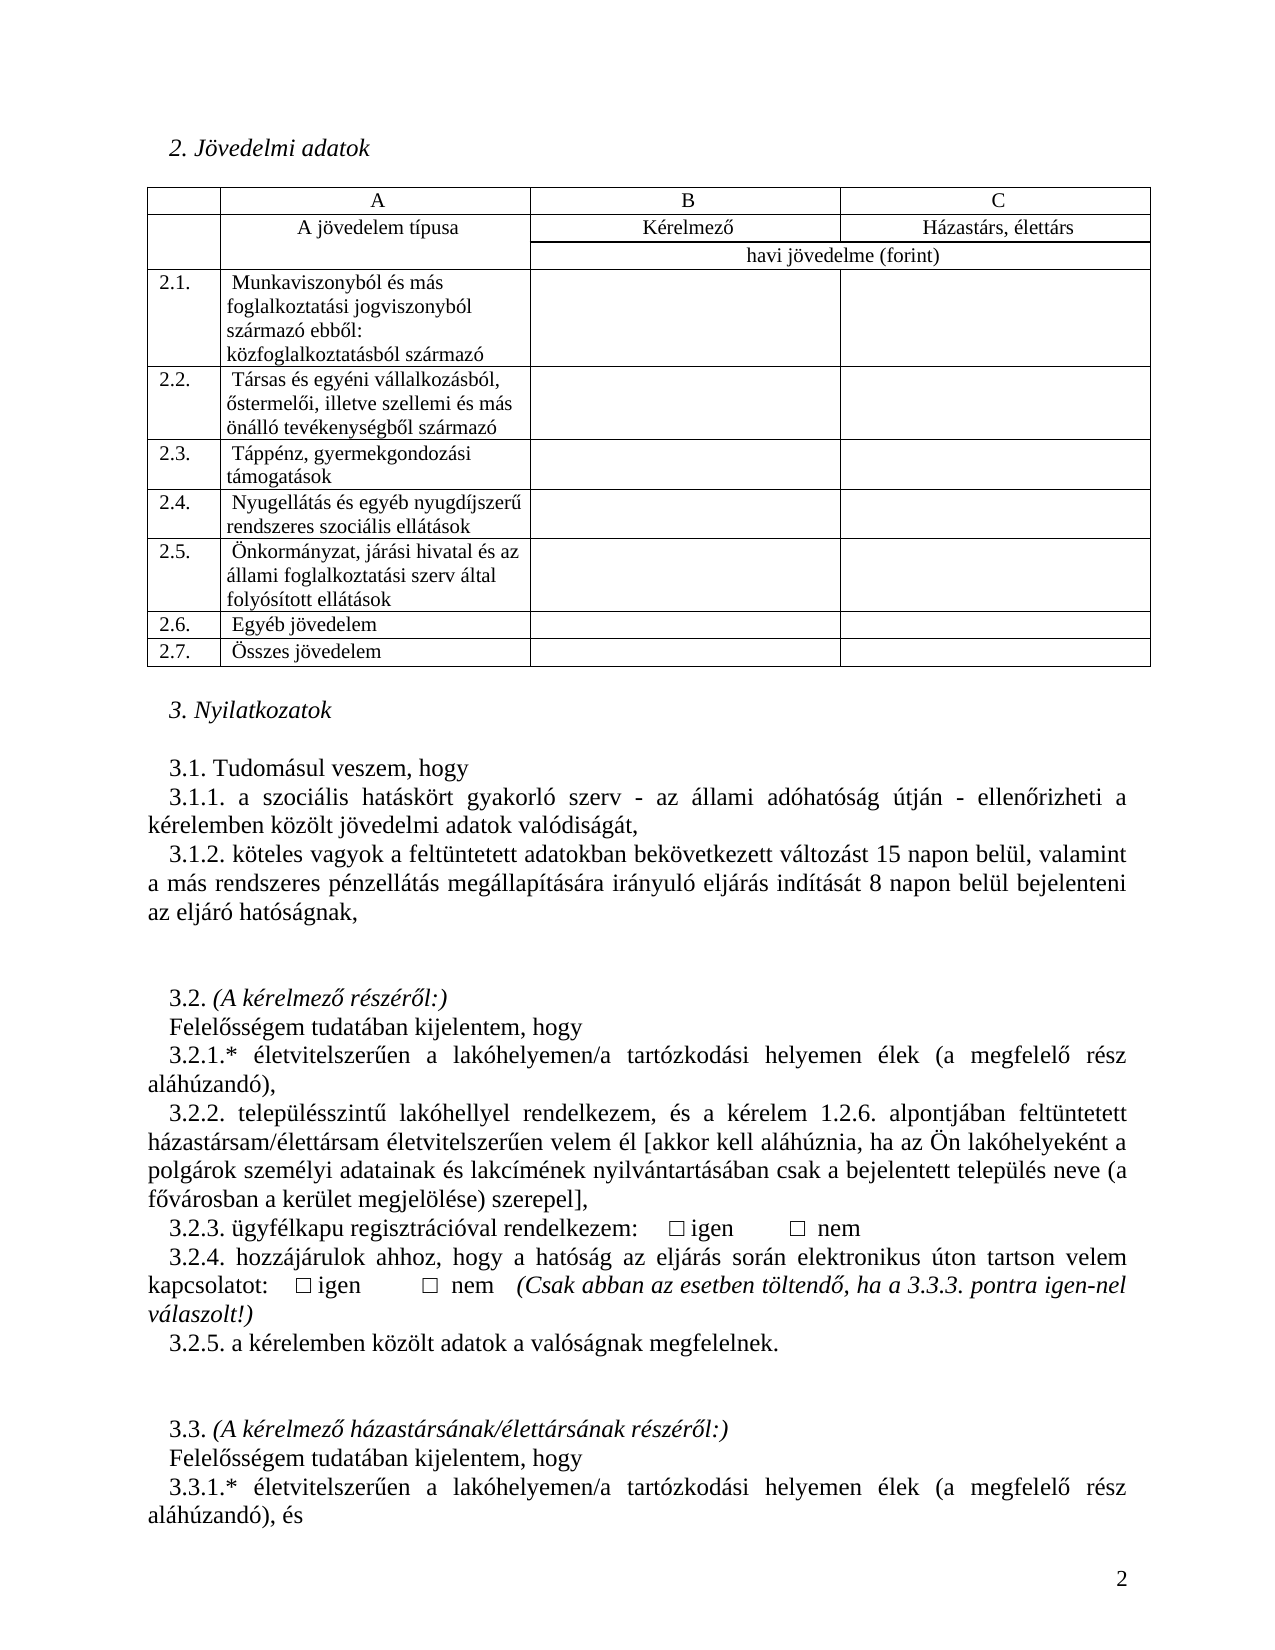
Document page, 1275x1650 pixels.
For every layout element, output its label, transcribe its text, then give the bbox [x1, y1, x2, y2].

table_cell 2.1. [148, 270, 220, 366]
text Felelősségem tudatában kijelentem, hogy [148, 1443, 1127, 1472]
text Felelősségem tudatában kijelentem, hogy [148, 1012, 1127, 1041]
table_cell [531, 367, 840, 439]
table_cell [841, 639, 1150, 666]
table_cell [221, 241, 530, 269]
table_cell [531, 612, 840, 638]
table_cell Nyugellátás és egyéb nyugdíjszerű rendszeres szociális ellátások [221, 490, 530, 538]
table_cell 2.7. [148, 639, 220, 666]
table_cell 2.5. [148, 539, 220, 611]
table_cell [841, 367, 1150, 439]
table_cell Táppénz, gyermekgondozási támogatások [221, 440, 530, 488]
table_cell [841, 440, 1150, 488]
text 2. Jövedelmi adatok [148, 133, 1127, 162]
table_header C [841, 188, 1150, 214]
table_cell [841, 270, 1150, 366]
table_cell Önkormányzat, járási hivatal és az állami foglalkoztatási szerv által folyósított ellátások [221, 539, 530, 611]
text 3.1.2. köteles vagyok a feltüntetett adatokban bekövetkezett változást 15 napon belül, valamint a más rendszeres pénzellátás megállapítására irányuló eljárás indítását 8 napon belül bejelenteni az eljáró hatóságnak, [148, 839, 1127, 926]
text 3. Nyilatkozatok [148, 696, 1127, 724]
table_header A [221, 188, 530, 214]
text 3.2.1.* életvitelszerűen a lakóhelyemen/a tartózkodási helyemen élek (a megfelelő rész aláhúzandó), [148, 1041, 1127, 1098]
text 3.1. Tudomásul veszem, hogy [148, 753, 1127, 782]
table_cell [841, 539, 1150, 611]
table_cell [841, 490, 1150, 538]
table_cell [148, 215, 220, 241]
table_cell [531, 539, 840, 611]
table_cell [531, 440, 840, 488]
table_cell Kérelmező [531, 215, 840, 241]
table_cell Házastárs, élettárs [841, 215, 1150, 241]
table_cell Egyéb jövedelem [221, 612, 530, 638]
table_cell Társas és egyéni vállalkozásból, őstermelői, illetve szellemi és más önálló tevékenységből származó [221, 367, 530, 439]
table_header [148, 188, 220, 214]
text 3.2.5. a kérelemben közölt adatok a valóságnak megfelelnek. [148, 1328, 1127, 1357]
table_cell 2.4. [148, 490, 220, 538]
text 3.3.1.* életvitelszerűen a lakóhelyemen/a tartózkodási helyemen élek (a megfelelő rész aláhúzandó), és [148, 1472, 1127, 1529]
text 3.3. (A kérelmező házastársának/élettársának részéről:) [148, 1414, 1127, 1443]
text 3.2. (A kérelmező részéről:) [148, 983, 1127, 1012]
table_cell Munkaviszonyból és más foglalkoztatási jogviszonyból származó ebből: közfoglalkoztatásból származó [221, 270, 530, 366]
table_cell [531, 490, 840, 538]
table_cell 2.2. [148, 367, 220, 439]
table_cell A jövedelem típusa [221, 215, 530, 241]
table_cell [841, 612, 1150, 638]
table_header B [531, 188, 840, 214]
table_cell 2.6. [148, 612, 220, 638]
text 3.2.3. ügyfélkapu regisztrációval rendelkezem: □ igen □ nem [148, 1213, 1127, 1242]
table_cell Összes jövedelem [221, 639, 530, 666]
table_cell havi jövedelme (forint) [531, 243, 1150, 269]
text 3.2.4. hozzájárulok ahhoz, hogy a hatóság az eljárás során elektronikus úton tartson velem kapcsolatot: □ igen □ nem (Csak abban az esetben töltendő, ha a 3.3.3. pontra igen-nel válaszolt!) [148, 1242, 1127, 1328]
table_cell [531, 639, 840, 666]
table_cell 2.3. [148, 440, 220, 488]
table_cell [531, 270, 840, 366]
text 3.1.1. a szociális hatáskört gyakorló szerv - az állami adóhatóság útján - ellenőrizheti a kérelemben közölt jövedelmi adatok valódiságát, [148, 782, 1127, 839]
table_cell [148, 241, 220, 269]
text 3.2.2. településszintű lakóhellyel rendelkezem, és a kérelem 1.2.6. alpontjában feltüntetett házastársam/élettársam életvitelszerűen velem él [akkor kell aláhúznia, ha az Ön lakóhelyeként a polgárok személyi adatainak és lakcímének nyilvántartásában csak a bejelentett település neve (a fővárosban a kerület megjelölése) szerepel], [148, 1098, 1127, 1213]
